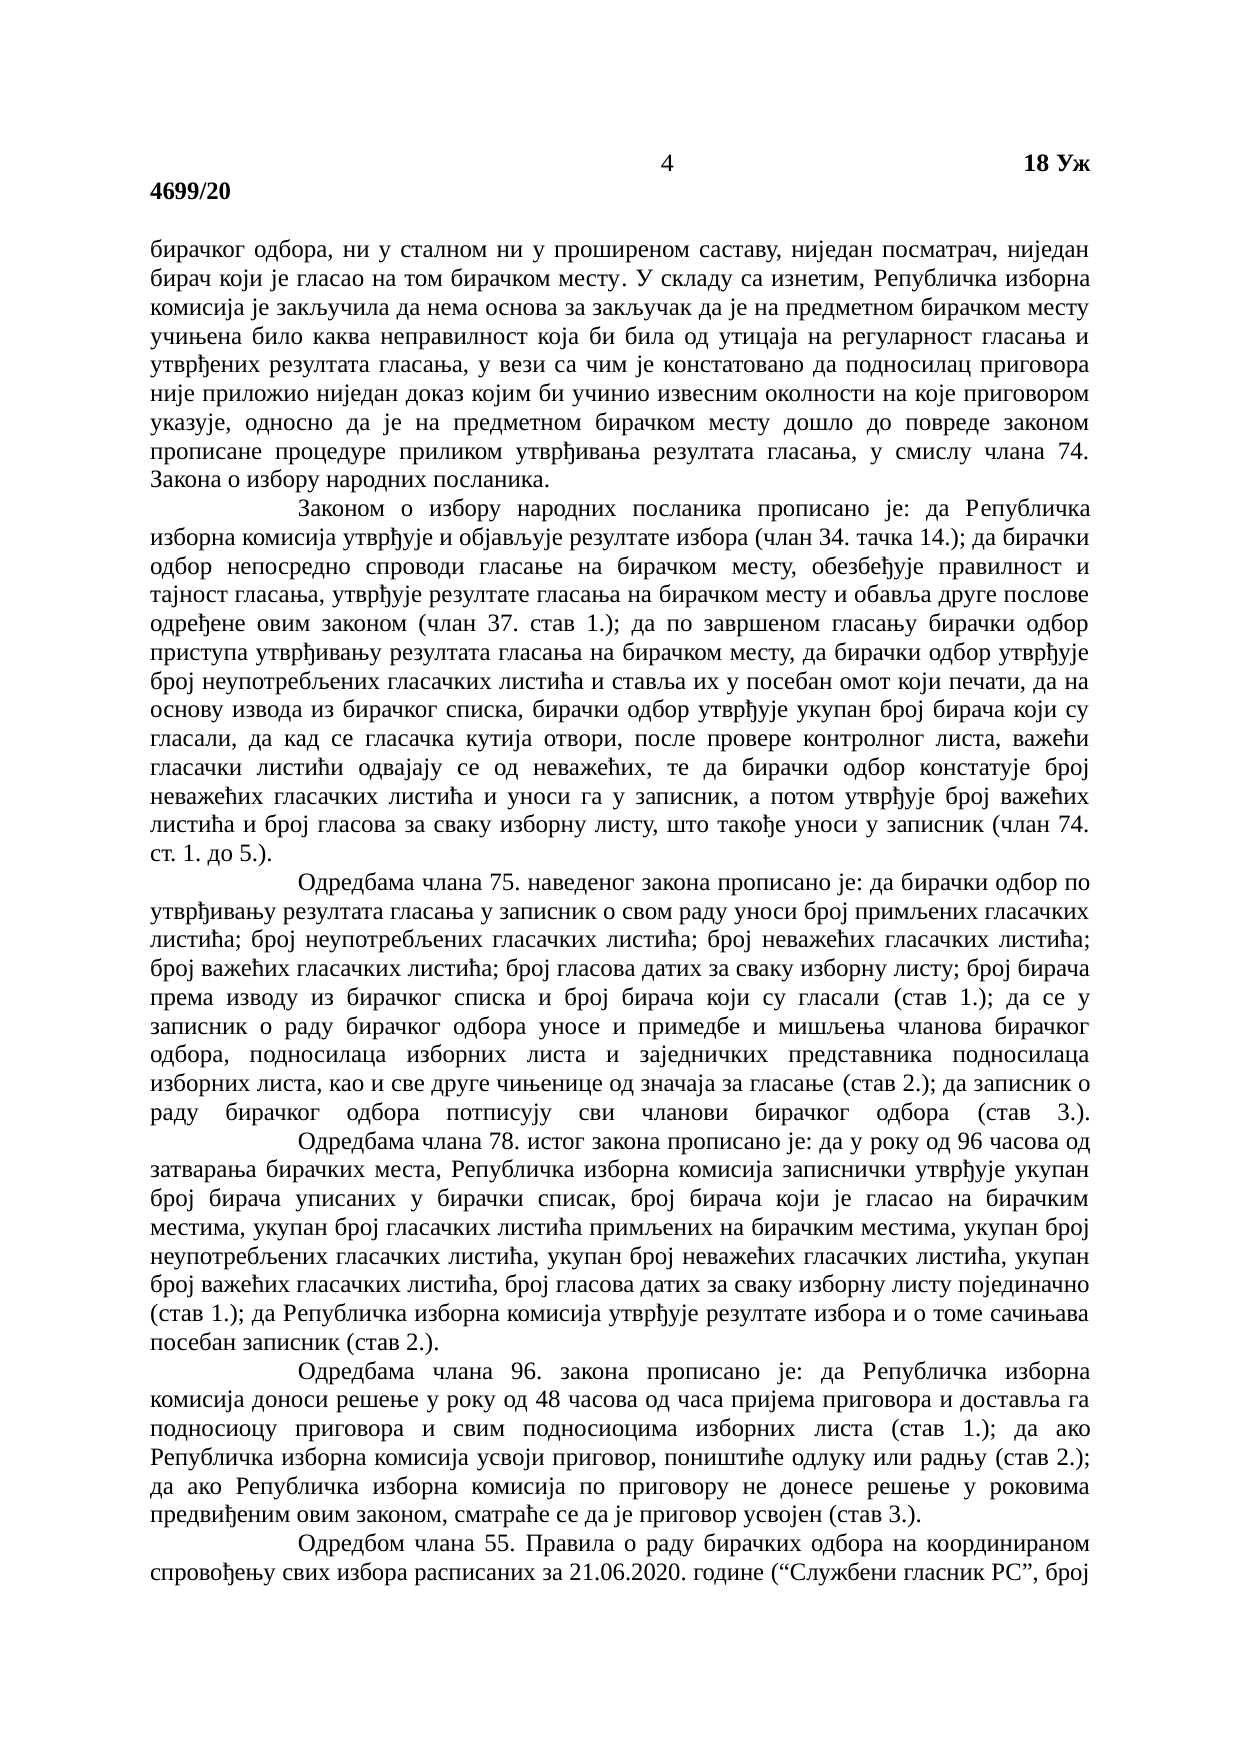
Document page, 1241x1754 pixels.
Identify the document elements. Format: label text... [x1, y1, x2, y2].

text бирачког одбора, ни у сталном ни у проширеном саставу, ниједан посматрач, ниједан бирач који је гласао на том бирачком месту. У складу са изнетим, Републичка изборна комисија је закључила да нема основа за закључак да је на предметном бирачком месту учињена било каква неправилност која би била од утицаја на регуларност гласања и утврђених резултата гласања, у вези са чим је констатовано да подносилац приговора није приложио ниједан доказ којим би учинио извесним околности на које приговором указује, односно да је на предметном бирачком месту дошло до повреде законом прописане процедуре приликом утврђивања резултата гласања, у смислу члана 74. Закона о избору народних посланика. [150, 234, 1091, 493]
text Одредбама члана 96. закона прописано је: да Републичка изборна комисија доноси решење у року од 48 часова од часа пријема приговора и доставља га подносиоцу приговора и свим подносиоцима изборних листа (став 1.); да ако Републичка изборна комисија усвоји приговор, поништиће одлуку или радњу (став 2.); да ако Републичка изборна комисија по приговору не донесе решење у роковима предвиђеним овим законом, сматраће се да је приговор усвојен (став 3.). [150, 1356, 1091, 1528]
text Одредбом члана 55. Правила о раду бирачких одбора на координираном спровођењу свих избора расписаних за 21.06.2020. године (“Службени гласник РС”, број [150, 1528, 1091, 1586]
text Законом о избору народних посланика прописано је: да Републичка изборна комисија утврђује и објављује резултате избора (члан 34. тачка 14.); да бирачки одбор непосредно спроводи гласање на бирачком месту, обезбеђује правилност и тајност гласања, утврђује резултате гласања на бирачком месту и обавља друге послове одређене овим законом (члан 37. став 1.); да по завршеном гласању бирачки одбор приступа утврђивању резултата гласања на бирачком месту, да бирачки одбор утврђује број неупотребљених гласачких листића и ставља их у посебан омот који печати, да на основу извода из бирачког списка, бирачки одбор утврђује укупан број бирача који су гласали, да кад се гласачка кутија отвори, после провере контролног листа, важећи гласачки листићи одвајају се од неважећих, те да бирачки одбор констатује број неважећих гласачких листића и уноси га у записник, а потом утврђује број важећих листића и број гласова за сваку изборну листу, што такође уноси у записник (члан 74. ст. 1. до 5.). [150, 493, 1091, 867]
text Одредбама члана 75. наведеног закона прописано је: да бирачки одбор по утврђивању резултата гласања у записник о свом раду уноси број примљених гласачких листића; број неупотребљених гласачких листића; број неважећих гласачких листића; број важећих гласачких листића; број гласова датих за сваку изборну листу; број бирача према изводу из бирачког списка и број бирача који су гласали (став 1.); да се у записник о раду бирачког одбора уносе и примедбе и мишљења чланова бирачког одбора, подносилаца изборних листа и заједничких представника подносилаца изборних листа, као и све друге чињенице од значаја за гласање (став 2.); да записник о раду бирачког одбора потписују сви чланови бирачког одбора (став 3.). Одредбама члана 78. истог закона прописано је: да у року од 96 часова од затварања бирачких места, Републичка изборна комисија записнички утврђује укупан број бирача уписаних у бирачки списак, број бирача који је гласао на бирачким местима, укупан број гласачких листића примљених на бирачким местима, укупан број неупотребљених гласачких листића, укупан број неважећих гласачких листића, укупан број важећих гласачких листића, број гласова датих за сваку изборну листу појединачно (став 1.); да Републичка изборна комисија утврђује резултате избора и о томе сачињава посебан записник (став 2.). [150, 867, 1091, 1356]
